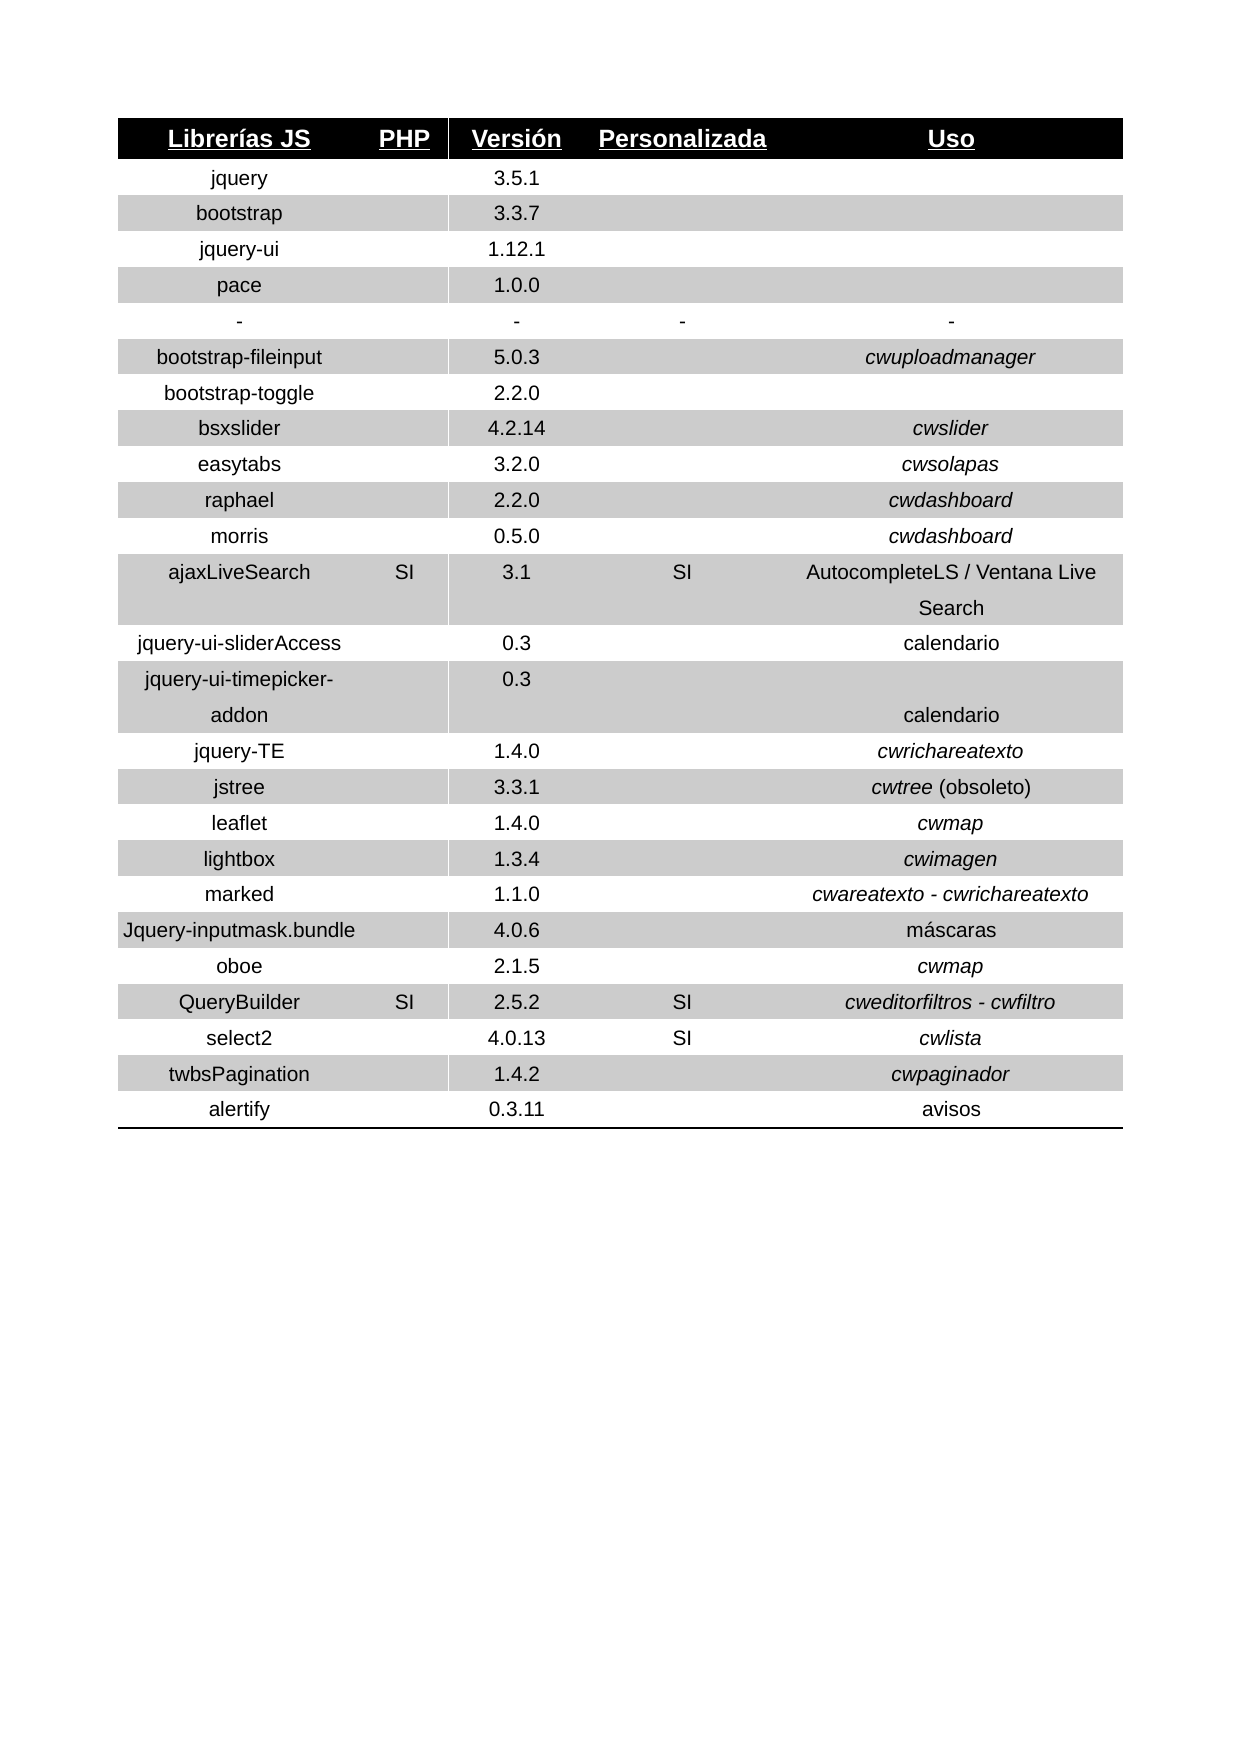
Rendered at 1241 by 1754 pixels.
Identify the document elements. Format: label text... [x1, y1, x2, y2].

table_cell [360, 912, 448, 948]
table_cell Jquery-inputmask.bundle [118, 912, 360, 948]
table_cell [585, 805, 780, 840]
table_cell 4.2.14 [449, 410, 585, 446]
table_cell [585, 374, 780, 410]
table_cell lightbox [118, 840, 360, 876]
table_cell SI [360, 984, 448, 1019]
table_cell [585, 339, 780, 374]
table_cell [360, 339, 448, 374]
table_cell [585, 625, 780, 661]
table_cell [585, 482, 780, 518]
table_cell [360, 303, 448, 338]
table_cell cwdashboard [780, 518, 1123, 553]
table_cell [585, 876, 780, 912]
table_cell 1.4.0 [449, 733, 585, 769]
table_cell SI [585, 1020, 780, 1055]
table_cell 0.3.11 [449, 1091, 585, 1127]
table_header Personalizada [585, 118, 780, 159]
table_cell [360, 733, 448, 769]
table_cell [585, 159, 780, 195]
table_cell [360, 661, 448, 733]
table_cell [585, 195, 780, 231]
table_cell cwslider [780, 410, 1123, 446]
table_cell jquery-TE [118, 733, 360, 769]
table_cell oboe [118, 948, 360, 984]
table_cell [360, 948, 448, 984]
table_cell 2.1.5 [449, 948, 585, 984]
table_cell [585, 518, 780, 553]
table_cell [360, 374, 448, 410]
table_cell bootstrap-fileinput [118, 339, 360, 374]
table_cell 3.1 [449, 554, 585, 625]
table_cell [360, 446, 448, 482]
table_cell cwpaginador [780, 1055, 1123, 1091]
table_cell - [585, 303, 780, 338]
table_cell cwareatexto - cwrichareatexto [780, 876, 1123, 912]
table_cell jquery-ui-timepicker-addon [118, 661, 360, 733]
table_cell 4.0.13 [449, 1020, 585, 1055]
table_cell jquery [118, 159, 360, 195]
table_cell SI [585, 984, 780, 1019]
table_cell cweditorfiltros - cwfiltro [780, 984, 1123, 1019]
table_cell 1.0.0 [449, 267, 585, 303]
table_cell 1.1.0 [449, 876, 585, 912]
table_cell [360, 518, 448, 553]
table_cell cwtree (obsoleto) [780, 769, 1123, 804]
table_cell cwdashboard [780, 482, 1123, 518]
table_cell cwlista [780, 1020, 1123, 1055]
table_cell [360, 1020, 448, 1055]
table_cell ajaxLiveSearch [118, 554, 360, 625]
table_cell 1.4.0 [449, 805, 585, 840]
table_cell calendario [780, 625, 1123, 661]
table_cell cwmap [780, 948, 1123, 984]
table_cell pace [118, 267, 360, 303]
table_cell cwimagen [780, 840, 1123, 876]
table_header Uso [780, 118, 1123, 159]
table_cell [360, 769, 448, 804]
table_cell 2.5.2 [449, 984, 585, 1019]
table_cell raphael [118, 482, 360, 518]
table_cell máscaras [780, 912, 1123, 948]
table_cell 2.2.0 [449, 482, 585, 518]
table_cell [585, 661, 780, 733]
table_cell 3.2.0 [449, 446, 585, 482]
table_cell [585, 733, 780, 769]
table_cell - [118, 303, 360, 338]
table_cell avisos [780, 1091, 1123, 1127]
table_cell [585, 1091, 780, 1127]
table_cell [360, 267, 448, 303]
table_cell bootstrap-toggle [118, 374, 360, 410]
table_cell 0.3 [449, 661, 585, 733]
table_cell [360, 159, 448, 195]
table_cell bootstrap [118, 195, 360, 231]
table_cell [585, 1055, 780, 1091]
table_cell [360, 625, 448, 661]
table_cell 3.3.1 [449, 769, 585, 804]
table_cell leaflet [118, 805, 360, 840]
table_cell [585, 446, 780, 482]
table_cell [360, 410, 448, 446]
table_cell [780, 231, 1123, 267]
table_cell twbsPagination [118, 1055, 360, 1091]
table_cell [360, 1091, 448, 1127]
table_cell cwrichareatexto [780, 733, 1123, 769]
table_cell [780, 267, 1123, 303]
table_cell bsxslider [118, 410, 360, 446]
table_cell morris [118, 518, 360, 553]
table_cell [360, 195, 448, 231]
table_cell SI [585, 554, 780, 625]
table_cell select2 [118, 1020, 360, 1055]
table_cell 1.4.2 [449, 1055, 585, 1091]
table_cell [585, 410, 780, 446]
table_cell [585, 769, 780, 804]
table_cell [585, 948, 780, 984]
table_cell [585, 840, 780, 876]
table_cell [360, 840, 448, 876]
table_cell [780, 195, 1123, 231]
table_header Librerías JS [118, 118, 360, 159]
table_cell marked [118, 876, 360, 912]
table_cell [780, 159, 1123, 195]
table_cell SI [360, 554, 448, 625]
table_cell [360, 231, 448, 267]
table_cell [360, 805, 448, 840]
table_cell [360, 482, 448, 518]
table_cell - [780, 303, 1123, 338]
table_cell 4.0.6 [449, 912, 585, 948]
table_cell 0.5.0 [449, 518, 585, 553]
table_cell QueryBuilder [118, 984, 360, 1019]
table_cell jquery-ui-sliderAccess [118, 625, 360, 661]
table_cell - [449, 303, 585, 338]
table_cell [585, 912, 780, 948]
table_cell [585, 231, 780, 267]
table_cell 5.0.3 [449, 339, 585, 374]
table_cell 1.12.1 [449, 231, 585, 267]
table_cell easytabs [118, 446, 360, 482]
table_cell AutocompleteLS / Ventana Live Search [780, 554, 1123, 625]
table_cell 1.3.4 [449, 840, 585, 876]
table_cell alertify [118, 1091, 360, 1127]
table_cell [585, 267, 780, 303]
table_cell [360, 876, 448, 912]
table_cell 3.3.7 [449, 195, 585, 231]
table_cell 0.3 [449, 625, 585, 661]
table_cell [360, 1055, 448, 1091]
table_header PHP [360, 118, 448, 159]
table_cell cwsolapas [780, 446, 1123, 482]
table_cell 2.2.0 [449, 374, 585, 410]
table_cell jquery-ui [118, 231, 360, 267]
table_cell calendario [780, 661, 1123, 733]
table_cell cwmap [780, 805, 1123, 840]
table_header Versión [449, 118, 585, 159]
table_cell 3.5.1 [449, 159, 585, 195]
table_cell cwuploadmanager [780, 339, 1123, 374]
table_cell jstree [118, 769, 360, 804]
table_cell [780, 374, 1123, 410]
